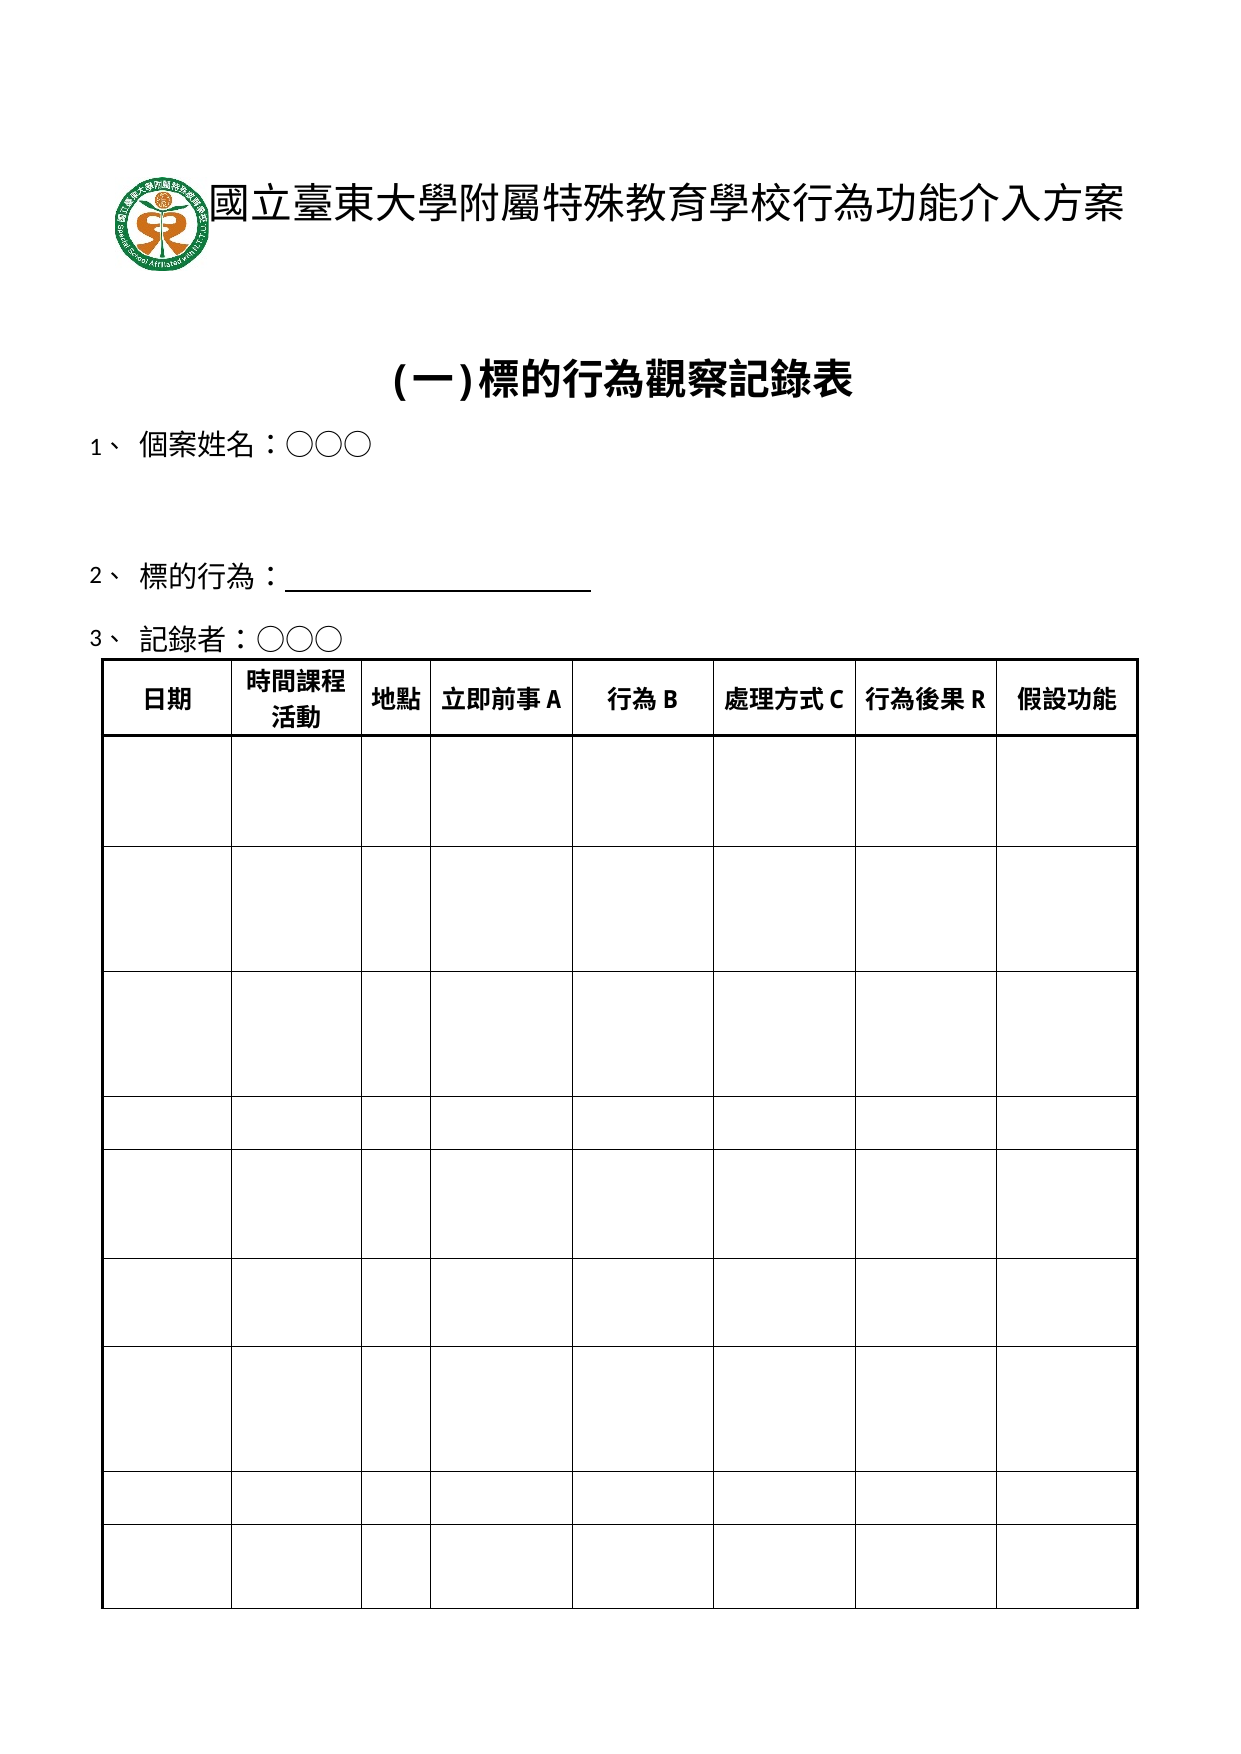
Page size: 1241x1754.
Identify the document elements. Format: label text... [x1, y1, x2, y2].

table_cell [714, 1525, 855, 1608]
table_cell [362, 1525, 430, 1608]
table_cell [232, 847, 361, 971]
text 國立臺東大學附屬特殊教育學校行為功能介入方案 [75, 96, 1165, 283]
table_cell [997, 737, 1136, 846]
table_cell [997, 1347, 1136, 1471]
table_cell [856, 1097, 996, 1149]
table_cell [573, 1150, 713, 1258]
table_cell [573, 1347, 713, 1471]
table_cell [714, 1347, 855, 1471]
table_cell [232, 1347, 361, 1471]
table_cell [714, 1472, 855, 1524]
table_cell [362, 1347, 430, 1471]
table_cell [714, 1097, 855, 1149]
table_cell [232, 972, 361, 1096]
table_cell [573, 1259, 713, 1346]
table_cell [714, 1150, 855, 1258]
table_cell [232, 1150, 361, 1258]
table_cell [714, 972, 855, 1096]
table_cell [573, 972, 713, 1096]
table_cell [104, 1259, 231, 1346]
table_cell [362, 1150, 430, 1258]
table_cell [362, 1472, 430, 1524]
table_cell [362, 972, 430, 1096]
table_cell [856, 1525, 996, 1608]
list 標的行為： [89, 533, 1165, 596]
table_cell [104, 972, 231, 1096]
table_cell [573, 1525, 713, 1608]
table_header 時間課程活動 [232, 661, 361, 734]
table_cell [714, 1259, 855, 1346]
table_cell [104, 737, 231, 846]
table_cell [573, 847, 713, 971]
table_cell [232, 1097, 361, 1149]
table_cell [573, 1472, 713, 1524]
table_cell [573, 737, 713, 846]
table_cell [997, 847, 1136, 971]
table_header 處理方式C [714, 661, 855, 734]
table_cell [856, 737, 996, 846]
table_cell [362, 1097, 430, 1149]
table_cell [362, 737, 430, 846]
table_cell [997, 1525, 1136, 1608]
table_cell [104, 847, 231, 971]
table_header 行為後果R [856, 661, 996, 734]
table_cell [431, 1259, 572, 1346]
table_cell [431, 1150, 572, 1258]
table_cell [997, 1472, 1136, 1524]
table_cell [856, 847, 996, 971]
table_cell [431, 1525, 572, 1608]
table_header 立即前事A [431, 661, 572, 734]
table_cell [232, 737, 361, 846]
table_cell [232, 1525, 361, 1608]
list 個案姓名：○○○ [89, 421, 1165, 464]
table_header 行為B [573, 661, 713, 734]
table_cell [104, 1097, 231, 1149]
table_cell [362, 1259, 430, 1346]
table_header 日期 [104, 661, 231, 734]
table_cell [431, 1472, 572, 1524]
table_cell [431, 1097, 572, 1149]
table_cell [997, 1150, 1136, 1258]
table_cell [997, 1097, 1136, 1149]
table_cell [856, 1150, 996, 1258]
table_cell [997, 1259, 1136, 1346]
table_cell [856, 1472, 996, 1524]
table_cell [714, 847, 855, 971]
table_cell [997, 972, 1136, 1096]
table_cell [104, 1525, 231, 1608]
text (一)標的行為觀察記錄表 [75, 346, 1165, 406]
list 記錄者：○○○ [89, 596, 1165, 658]
table_header 假設功能 [997, 661, 1136, 734]
table_cell [431, 1347, 572, 1471]
table_cell [431, 847, 572, 971]
table_cell [431, 737, 572, 846]
table_cell [856, 1347, 996, 1471]
table_cell [856, 972, 996, 1096]
table_cell [104, 1347, 231, 1471]
table_cell [232, 1259, 361, 1346]
table_cell [573, 1097, 713, 1149]
table_header 地點 [362, 661, 430, 734]
table_cell [856, 1259, 996, 1346]
table_cell [714, 737, 855, 846]
table_cell [362, 847, 430, 971]
table_cell [104, 1150, 231, 1258]
table_cell [431, 972, 572, 1096]
table_cell [232, 1472, 361, 1524]
table_cell [104, 1472, 231, 1524]
